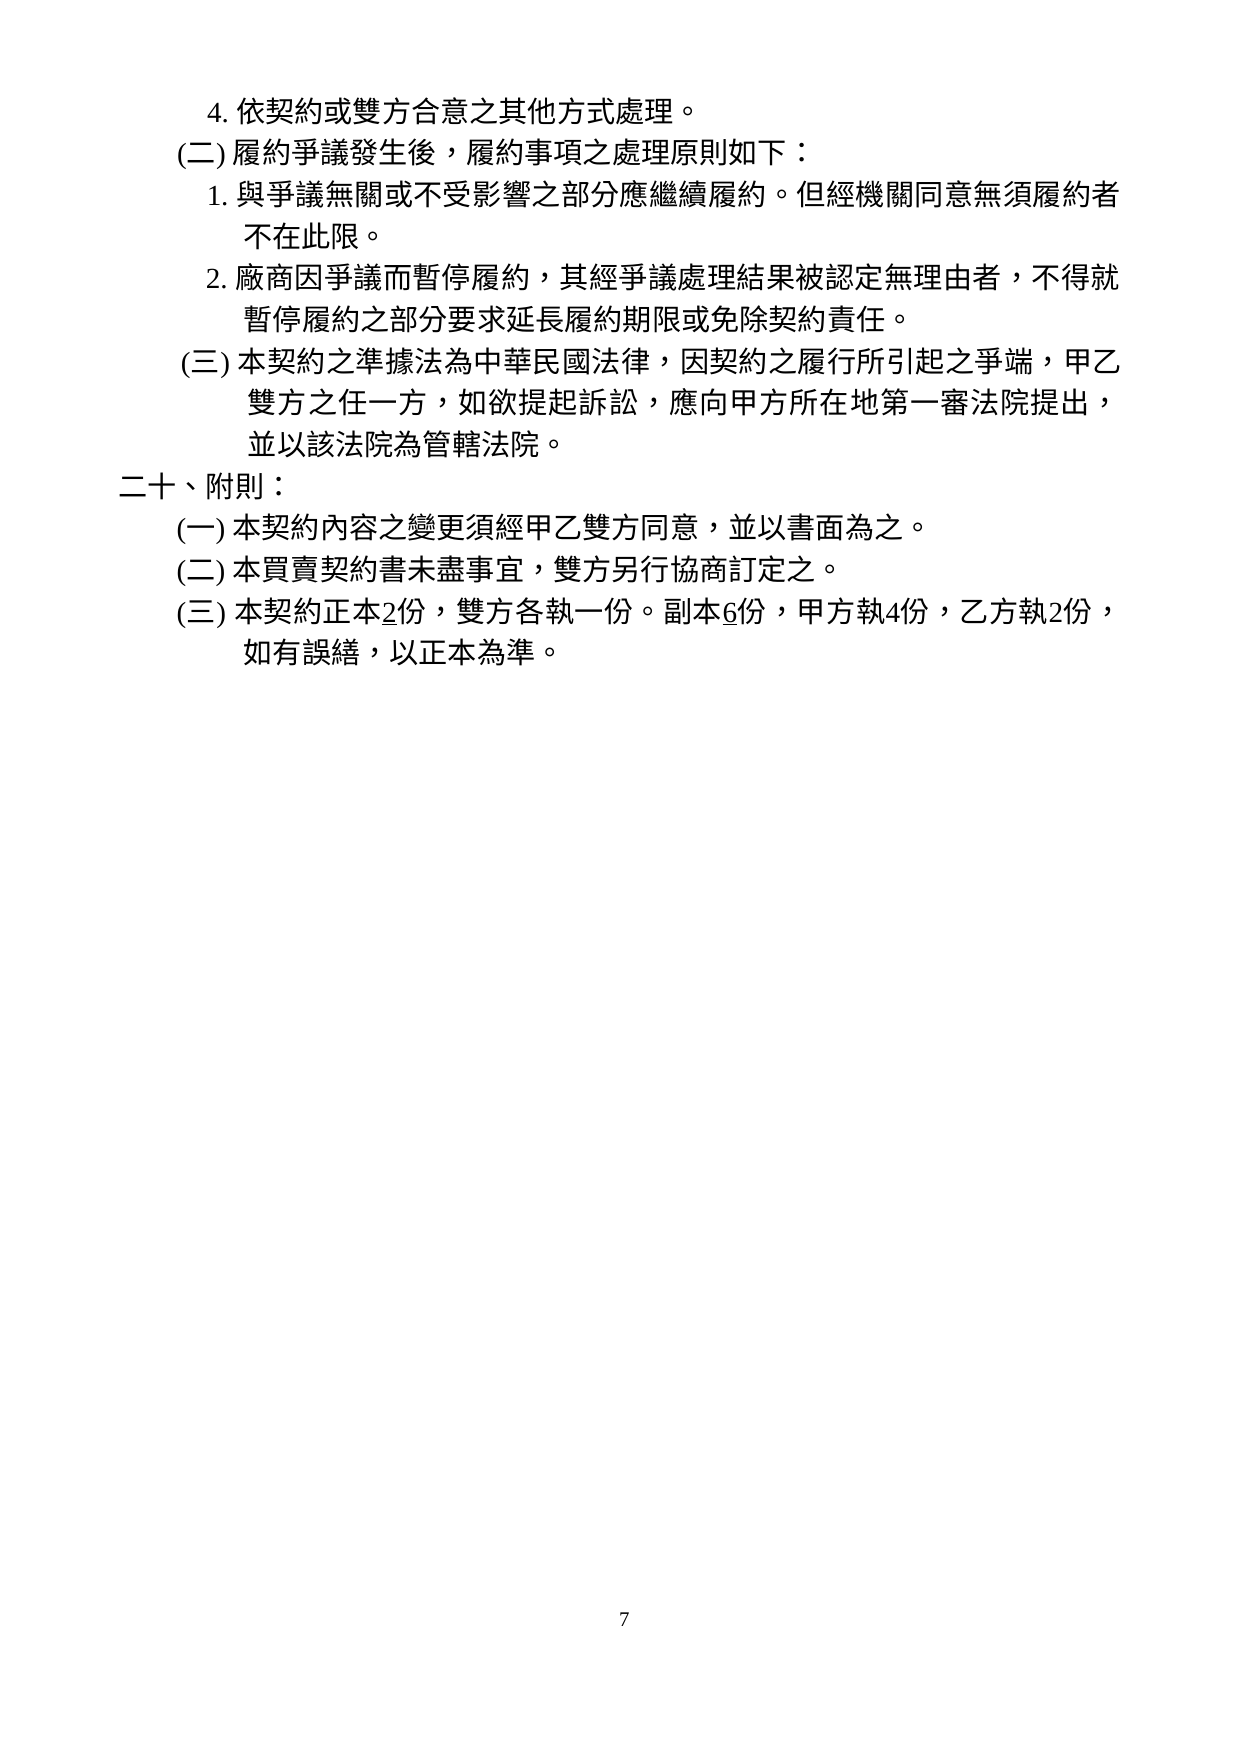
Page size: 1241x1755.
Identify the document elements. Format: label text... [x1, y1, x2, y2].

text (三) 本契約正本2份，雙方各執一份。副本6份，甲方執4份，乙方執2份，如有誤繕，以正本為準。 [176, 589, 1122, 672]
text (二) 履約爭議發生後，履約事項之處理原則如下： [177, 130, 1122, 172]
text (一) 本契約內容之變更須經甲乙雙方同意，並以書面為之。 [118, 505, 1122, 547]
text 2. 廠商因爭議而暫停履約，其經爭議處理結果被認定無理由者，不得就暫停履約之部分要求延長履約期限或免除契約責任。 [206, 255, 1122, 339]
text 1. 與爭議無關或不受影響之部分應繼續履約。但經機關同意無須履約者不在此限。 [207, 172, 1122, 255]
text (二) 本買賣契約書未盡事宜，雙方另行協商訂定之。 [176, 547, 1122, 589]
text 二十、附則： [118, 464, 1122, 505]
text (三) 本契約之準據法為中華民國法律，因契約之履行所引起之爭端，甲乙雙方之任一方，如欲提起訴訟，應向甲方所在地第一審法院提出，並以該法院為管轄法院。 [181, 339, 1122, 464]
text 4. 依契約或雙方合意之其他方式處理。 [207, 89, 1120, 130]
